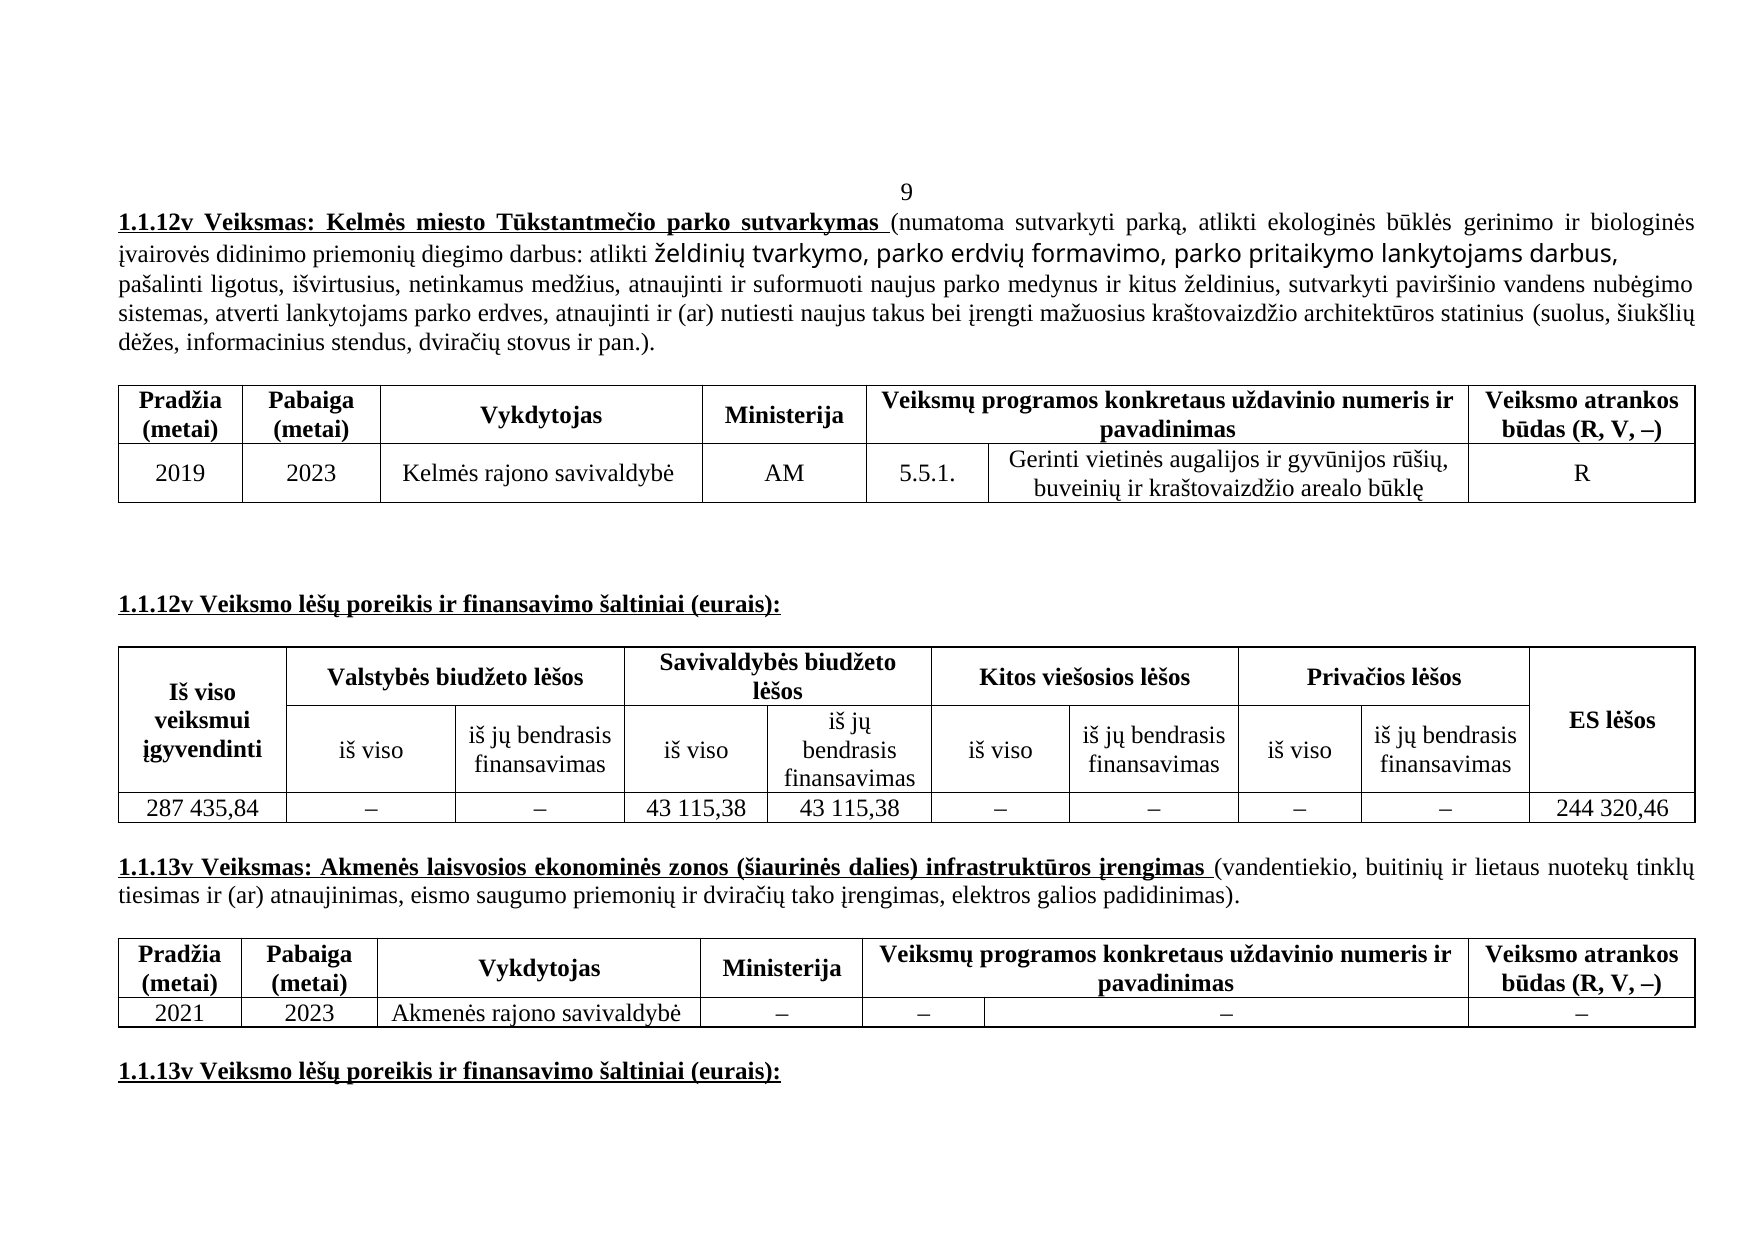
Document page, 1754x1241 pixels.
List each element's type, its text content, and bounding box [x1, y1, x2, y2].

table_cell iš viso [932, 706, 1069, 792]
table_cell iš viso [1239, 706, 1361, 792]
table_cell – [985, 998, 1468, 1026]
table_cell AM [703, 444, 866, 502]
table_cell 2023 [242, 998, 377, 1026]
table_header Veiksmo atrankos būdas (R, V, –) [1469, 386, 1694, 443]
table_cell iš viso [625, 706, 767, 792]
table_cell iš viso [287, 706, 455, 792]
table_cell 2023 [243, 444, 380, 502]
table_header Savivaldybės biudžeto lėšos [625, 648, 931, 705]
table_cell – [1362, 793, 1529, 822]
table_cell iš jų bendrasis finansavimas [456, 706, 624, 792]
table_header Pradžia (metai) [119, 939, 241, 997]
table_cell iš jų bendrasis finansavimas [768, 706, 931, 792]
table_cell iš jų bendrasis finansavimas [1362, 706, 1529, 792]
table_header Veiksmų programos konkretaus uždavinio numeris ir pavadinimas [863, 939, 1468, 997]
table_header Ministerija [701, 939, 862, 997]
text 1.1.13v Veiksmas: Akmenės laisvosios ekonominės zonos (šiaurinės dalies) infrastruktūros įrengimas (vandentiekio, buitinių ir lietaus nuotekų tinklų tiesimas ir (ar) atnaujinimas, eismo saugumo priemonių ir dviračių tako įrengimas, elektros galios padidinimas). [118, 852, 1695, 909]
table_header Iš viso veiksmui įgyvendinti [119, 648, 286, 792]
table_cell – [863, 998, 984, 1026]
text 1.1.12v Veiksmo lėšų poreikis ir finansavimo šaltiniai (eurais): [118, 589, 1695, 618]
table_cell 43 115,38 [625, 793, 767, 822]
table_cell Akmenės rajono savivaldybė [378, 998, 700, 1026]
table_cell – [1070, 793, 1238, 822]
table_cell – [1469, 998, 1694, 1026]
table_header Pabaiga (metai) [243, 386, 380, 443]
table_cell 43 115,38 [768, 793, 931, 822]
table_cell – [287, 793, 455, 822]
table_header Pradžia (metai) [119, 386, 242, 443]
table_cell – [1239, 793, 1361, 822]
table_header Vykdytojas [381, 386, 702, 443]
table_cell – [456, 793, 624, 822]
table_cell Kelmės rajono savivaldybė [381, 444, 702, 502]
table_header Vykdytojas [378, 939, 700, 997]
table_header Veiksmų programos konkretaus uždavinio numeris ir pavadinimas [867, 386, 1468, 443]
table_cell 244 320,46 [1530, 793, 1694, 822]
table_cell 5.5.1. [867, 444, 988, 502]
text pašalinti ligotus, išvirtusius, netinkamus medžius, atnaujinti ir suformuoti naujus parko medynus ir kitus želdinius, sutvarkyti paviršinio vandens nubėgimo sistemas, atverti lankytojams parko erdves, atnaujinti ir (ar) nutiesti naujus takus bei įrengti mažuosius kraštovaizdžio architektūros statinius (suolus, šiukšlių dėžes, informacinius stendus, dviračių stovus ir pan.). [118, 269, 1695, 356]
text 1.1.13v Veiksmo lėšų poreikis ir finansavimo šaltiniai (eurais): [118, 1056, 1695, 1085]
table_header Pabaiga (metai) [242, 939, 377, 997]
table_header ES lėšos [1530, 648, 1694, 792]
table_header Ministerija [703, 386, 866, 443]
table_cell 2021 [119, 998, 241, 1026]
table_header Kitos viešosios lėšos [932, 648, 1238, 705]
table_cell iš jų bendrasis finansavimas [1070, 706, 1238, 792]
table_cell – [932, 793, 1069, 822]
table_cell – [701, 998, 862, 1026]
table_cell 287 435,84 [119, 793, 286, 822]
table_cell Gerinti vietinės augalijos ir gyvūnijos rūšių, buveinių ir kraštovaizdžio arealo būklę [989, 444, 1468, 502]
table_header Veiksmo atrankos būdas (R, V, –) [1469, 939, 1694, 997]
table_cell R [1469, 444, 1694, 502]
table_header Valstybės biudžeto lėšos [287, 648, 624, 705]
table_cell 2019 [119, 444, 242, 502]
text 1.1.12v Veiksmas: Kelmės miesto Tūkstantmečio parko sutvarkymas (numatoma sutvarkyti parką, atlikti ekologinės būklės gerinimo ir biologinės įvairovės didinimo priemonių diegimo darbus: atlikti želdinių tvarkymo, parko erdvių formavimo, parko pritaikymo lankytojams darbus, [118, 207, 1695, 269]
table_header Privačios lėšos [1239, 648, 1529, 705]
